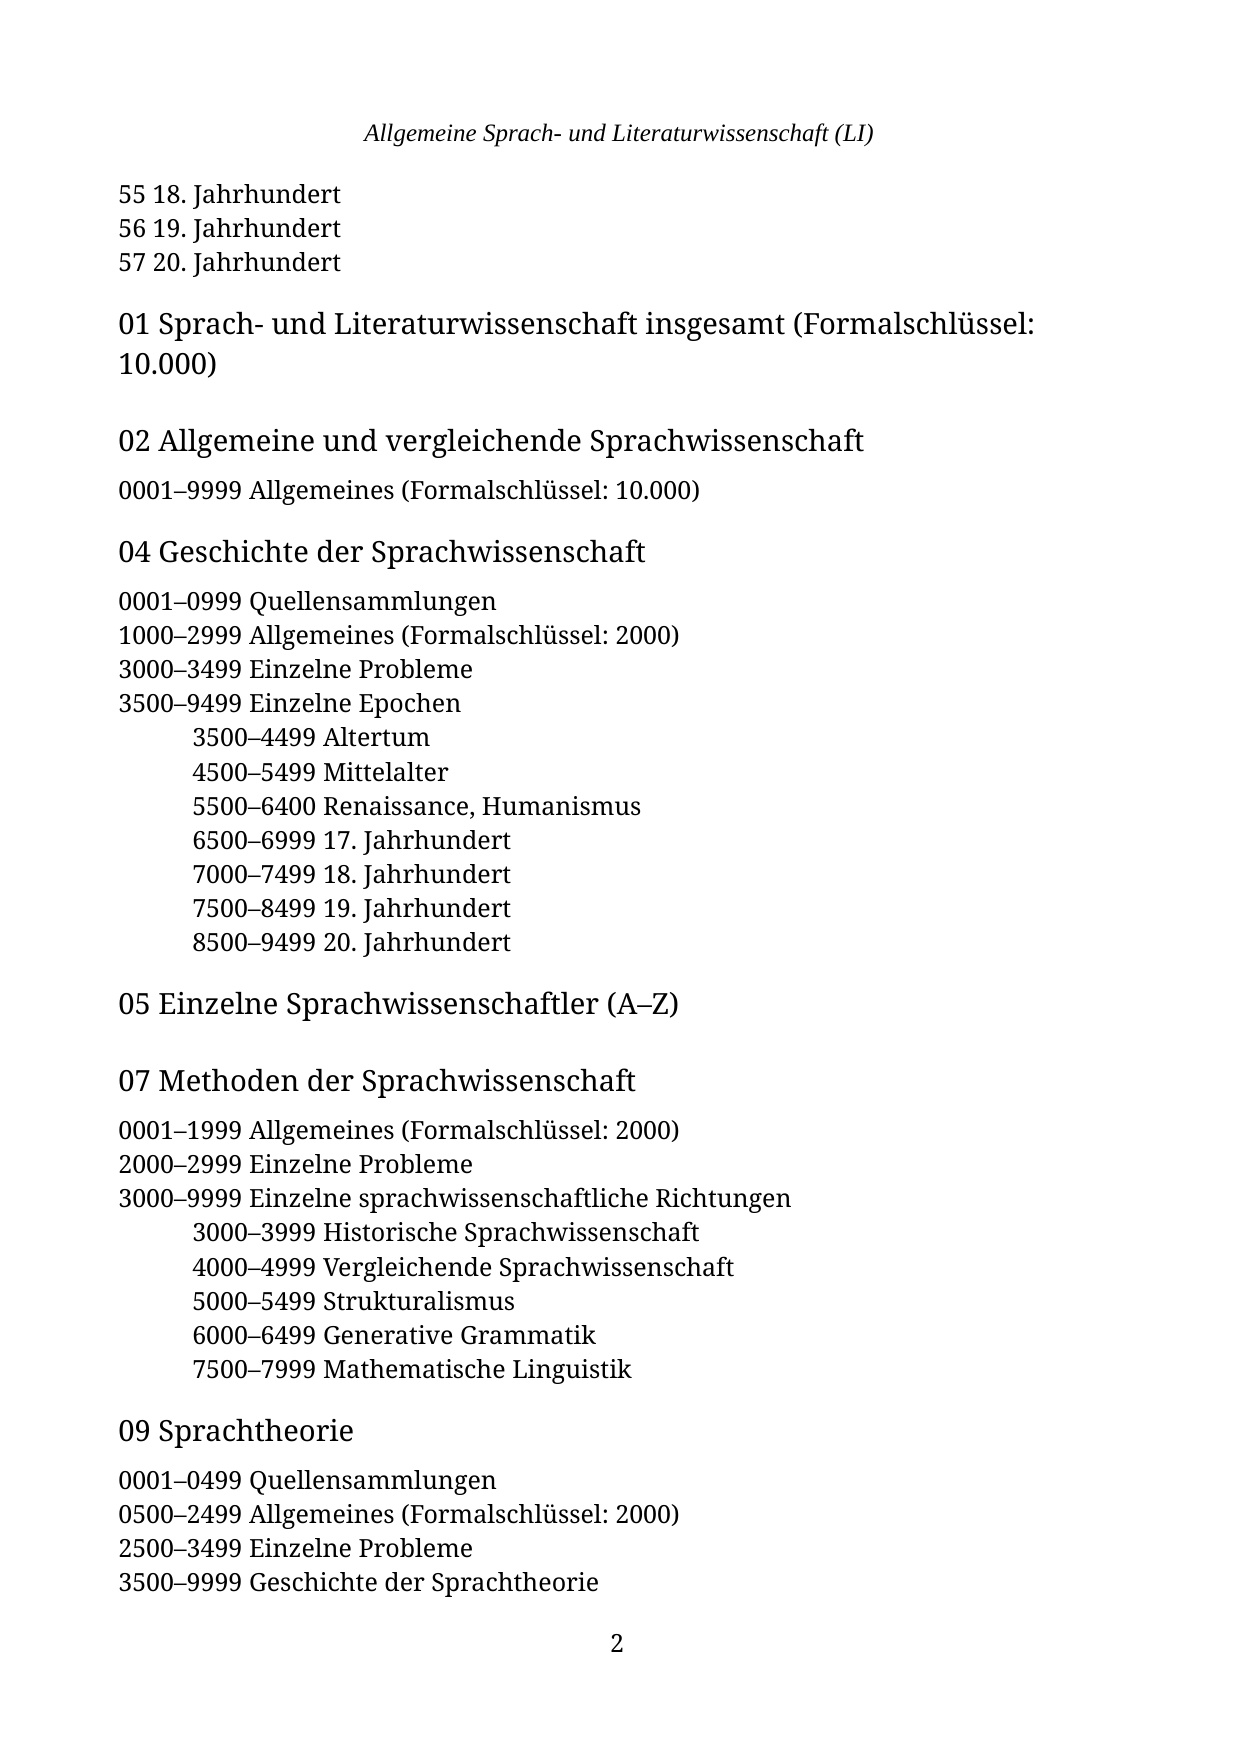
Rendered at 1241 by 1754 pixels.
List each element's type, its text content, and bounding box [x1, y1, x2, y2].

text 2000–2999 Einzelne Probleme [118, 1147, 1122, 1181]
text 3000–3499 Einzelne Probleme [118, 652, 1122, 686]
text 2500–3499 Einzelne Probleme [118, 1531, 1122, 1565]
text 7500–7999 Mathematische Linguistik [118, 1351, 1122, 1385]
subtitle 05 Einzelne Sprachwissenschaftler (A–Z) [118, 983, 1122, 1023]
text 3500–9499 Einzelne Epochen [118, 686, 1122, 720]
subtitle 04 Geschichte der Sprachwissenschaft [118, 532, 1122, 571]
text 57 20. Jahrhundert [118, 244, 1122, 278]
subtitle 01 Sprach- und Literaturwissenschaft insgesamt (Formalschlüssel: 10.000) [118, 303, 1122, 383]
text 0001–1999 Allgemeines (Formalschlüssel: 2000) [118, 1113, 1122, 1147]
text 1000–2999 Allgemeines (Formalschlüssel: 2000) [118, 618, 1122, 652]
text 5000–5499 Strukturalismus [118, 1283, 1122, 1317]
text 0001–0999 Quellensammlungen [118, 584, 1122, 618]
text 6000–6499 Generative Grammatik [118, 1317, 1122, 1351]
text 6500–6999 17. Jahrhundert [118, 822, 1122, 856]
subtitle 09 Sprachtheorie [118, 1410, 1122, 1450]
subtitle 02 Allgemeine und vergleichende Sprachwissenschaft [118, 420, 1122, 460]
text 55 18. Jahrhundert [118, 176, 1122, 210]
text 56 19. Jahrhundert [118, 210, 1122, 244]
text 3000–3999 Historische Sprachwissenschaft [118, 1215, 1122, 1249]
text 0500–2499 Allgemeines (Formalschlüssel: 2000) [118, 1497, 1122, 1531]
text 4500–5499 Mittelalter [118, 754, 1122, 788]
text 7500–8499 19. Jahrhundert [118, 890, 1122, 924]
text 0001–9999 Allgemeines (Formalschlüssel: 10.000) [118, 473, 1122, 507]
text 3000–9999 Einzelne sprachwissenschaftliche Richtungen [118, 1181, 1122, 1215]
text 3500–9999 Geschichte der Sprachtheorie [118, 1565, 1122, 1599]
text 7000–7499 18. Jahrhundert [118, 856, 1122, 890]
text 0001–0499 Quellensammlungen [118, 1463, 1122, 1497]
text 4000–4999 Vergleichende Sprachwissenschaft [118, 1249, 1122, 1283]
text 8500–9499 20. Jahrhundert [118, 924, 1122, 958]
subtitle 07 Methoden der Sprachwissenschaft [118, 1061, 1122, 1100]
text 3500–4499 Altertum [118, 720, 1122, 754]
text 5500–6400 Renaissance, Humanismus [118, 788, 1122, 822]
